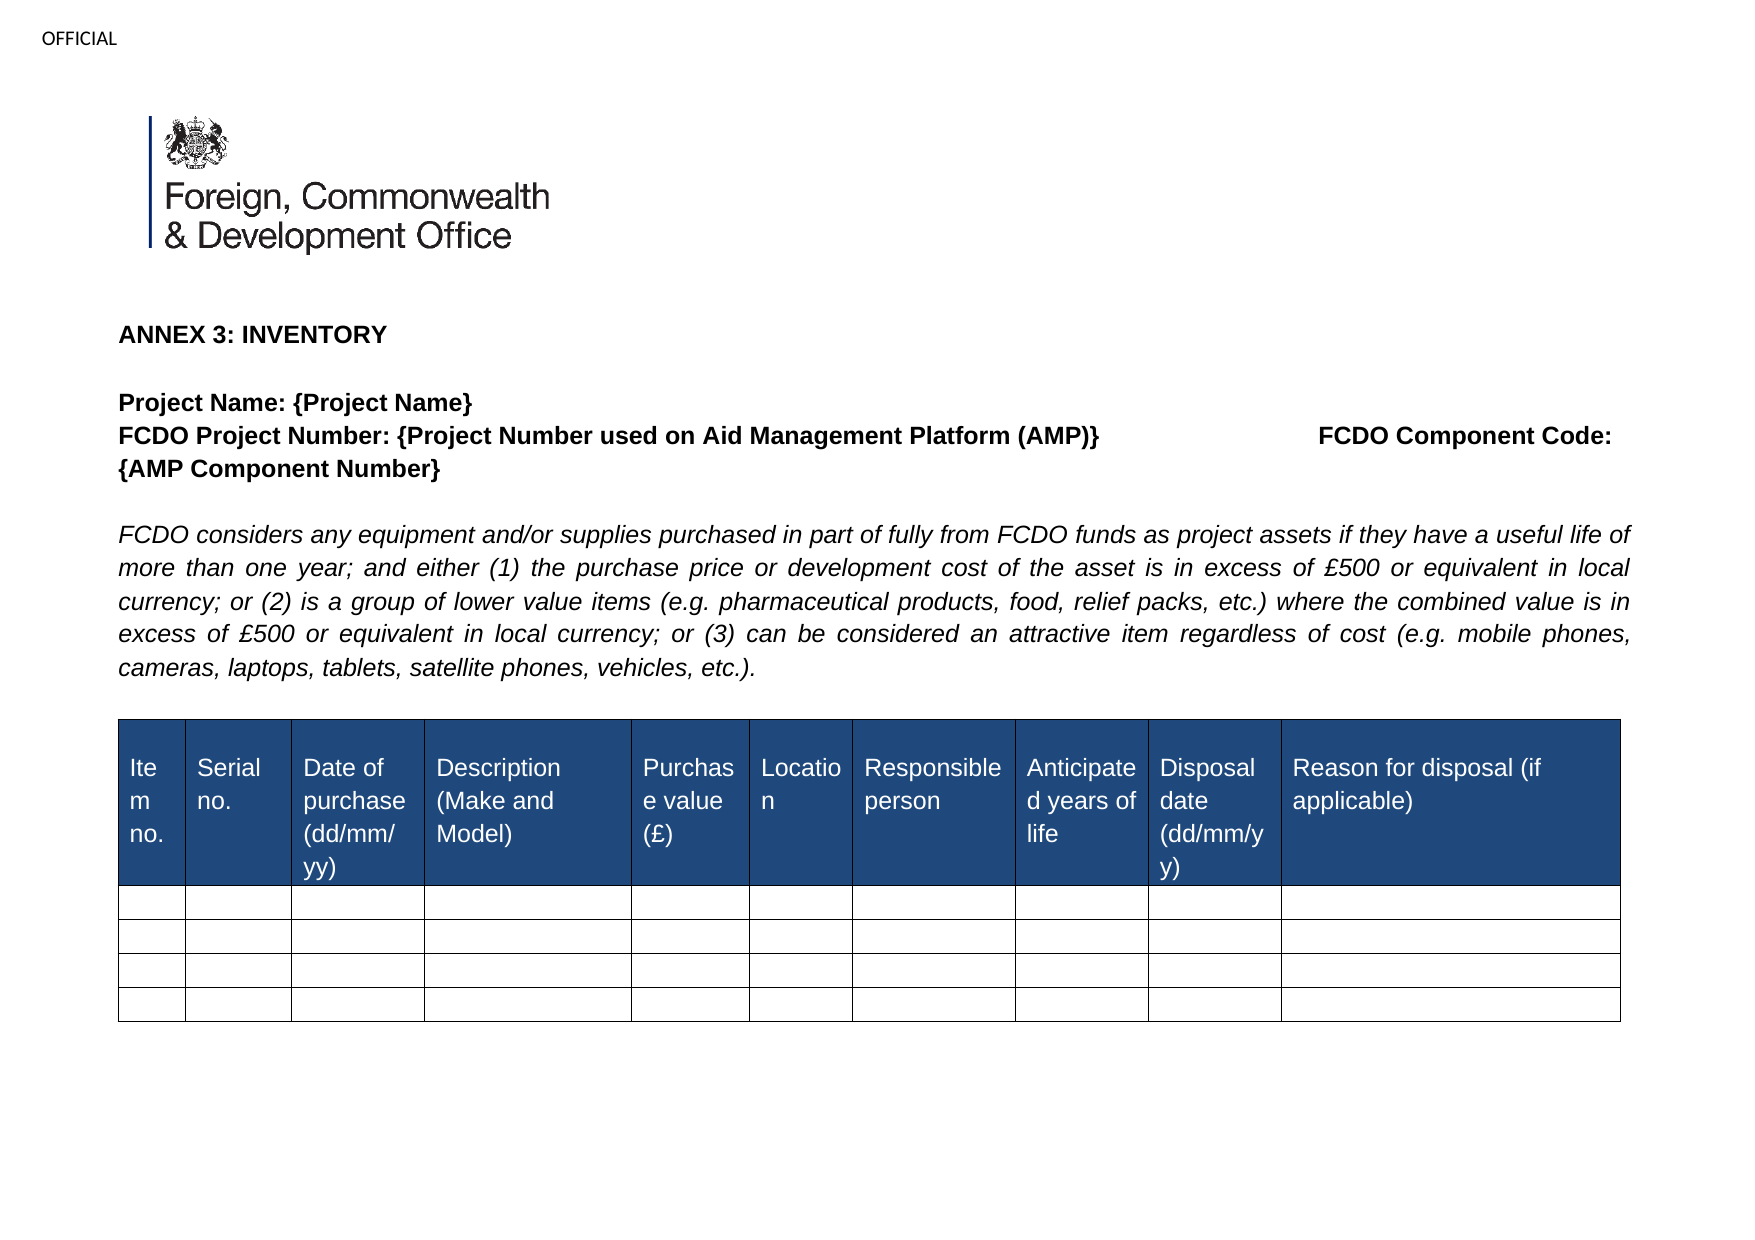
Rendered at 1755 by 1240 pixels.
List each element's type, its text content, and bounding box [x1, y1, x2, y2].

text FCDO considers any equipment and/or supplies purchased in part of fully from FCDO funds as project assets if they have a useful life of more than one year; and either (1) the purchase price or development cost of the asset is in excess of £500 or equivalent in local currency; or (2) is a group of lower value items (e.g. pharmaceutical products, food, relief packs, etc.) where the combined value is in excess of £500 or equivalent in local currency; or (3) can be considered an attractive item regardless of cost (e.g. mobile phones, cameras, laptops, tablets, satellite phones, vehicles, etc.). [118, 520, 1636, 681]
table_cell [632, 886, 749, 919]
table_cell [292, 920, 424, 953]
table_cell [119, 954, 185, 987]
table_cell [750, 954, 852, 987]
table_header Location [750, 720, 852, 885]
table_cell [1016, 988, 1148, 1021]
table_cell [1282, 920, 1620, 953]
subtitle ANNEX 3: INVENTORY [118, 320, 1636, 349]
table_cell [1016, 920, 1148, 953]
table_header Responsible person [853, 720, 1015, 885]
table_cell [853, 920, 1015, 953]
table_cell [186, 886, 291, 919]
table_cell [425, 886, 631, 919]
table_header Disposal date (dd/mm/yy) [1149, 720, 1281, 885]
table_header Reason for disposal (if applicable) [1282, 720, 1620, 885]
table_cell [632, 988, 749, 1021]
table_cell [1282, 988, 1620, 1021]
text Project Name: {Project Name} [118, 388, 1636, 417]
table_cell [425, 988, 631, 1021]
table_cell [292, 886, 424, 919]
table_cell [750, 886, 852, 919]
table_cell [1282, 886, 1620, 919]
table_cell [853, 988, 1015, 1021]
table_cell [1149, 920, 1281, 953]
table_cell [186, 920, 291, 953]
table_header Item no. [119, 720, 185, 885]
table_header Anticipated years of life [1016, 720, 1148, 885]
table_cell [632, 920, 749, 953]
table_header Purchase value (£) [632, 720, 749, 885]
table_cell [1016, 886, 1148, 919]
table_cell [1149, 988, 1281, 1021]
table_cell [186, 988, 291, 1021]
table_header Serial no. [186, 720, 291, 885]
table_cell [119, 988, 185, 1021]
text FCDO Project Number: {Project Number used on Aid Management Platform (AMP)} FCDO Component Code: {AMP Component Number} [118, 421, 1636, 483]
table_header Date of purchase (dd/mm/yy) [292, 720, 424, 885]
table_cell [292, 954, 424, 987]
table_cell [425, 920, 631, 953]
table_cell [853, 954, 1015, 987]
table_header Description (Make and Model) [425, 720, 631, 885]
table_cell [1016, 954, 1148, 987]
table_cell [186, 954, 291, 987]
table_cell [750, 920, 852, 953]
table_cell [632, 954, 749, 987]
table_cell [853, 886, 1015, 919]
table_cell [1282, 954, 1620, 987]
table_cell [425, 954, 631, 987]
table_cell [750, 988, 852, 1021]
table_cell [1149, 954, 1281, 987]
table_cell [1149, 886, 1281, 919]
table_cell [292, 988, 424, 1021]
table_cell [119, 920, 185, 953]
table_cell [119, 886, 185, 919]
